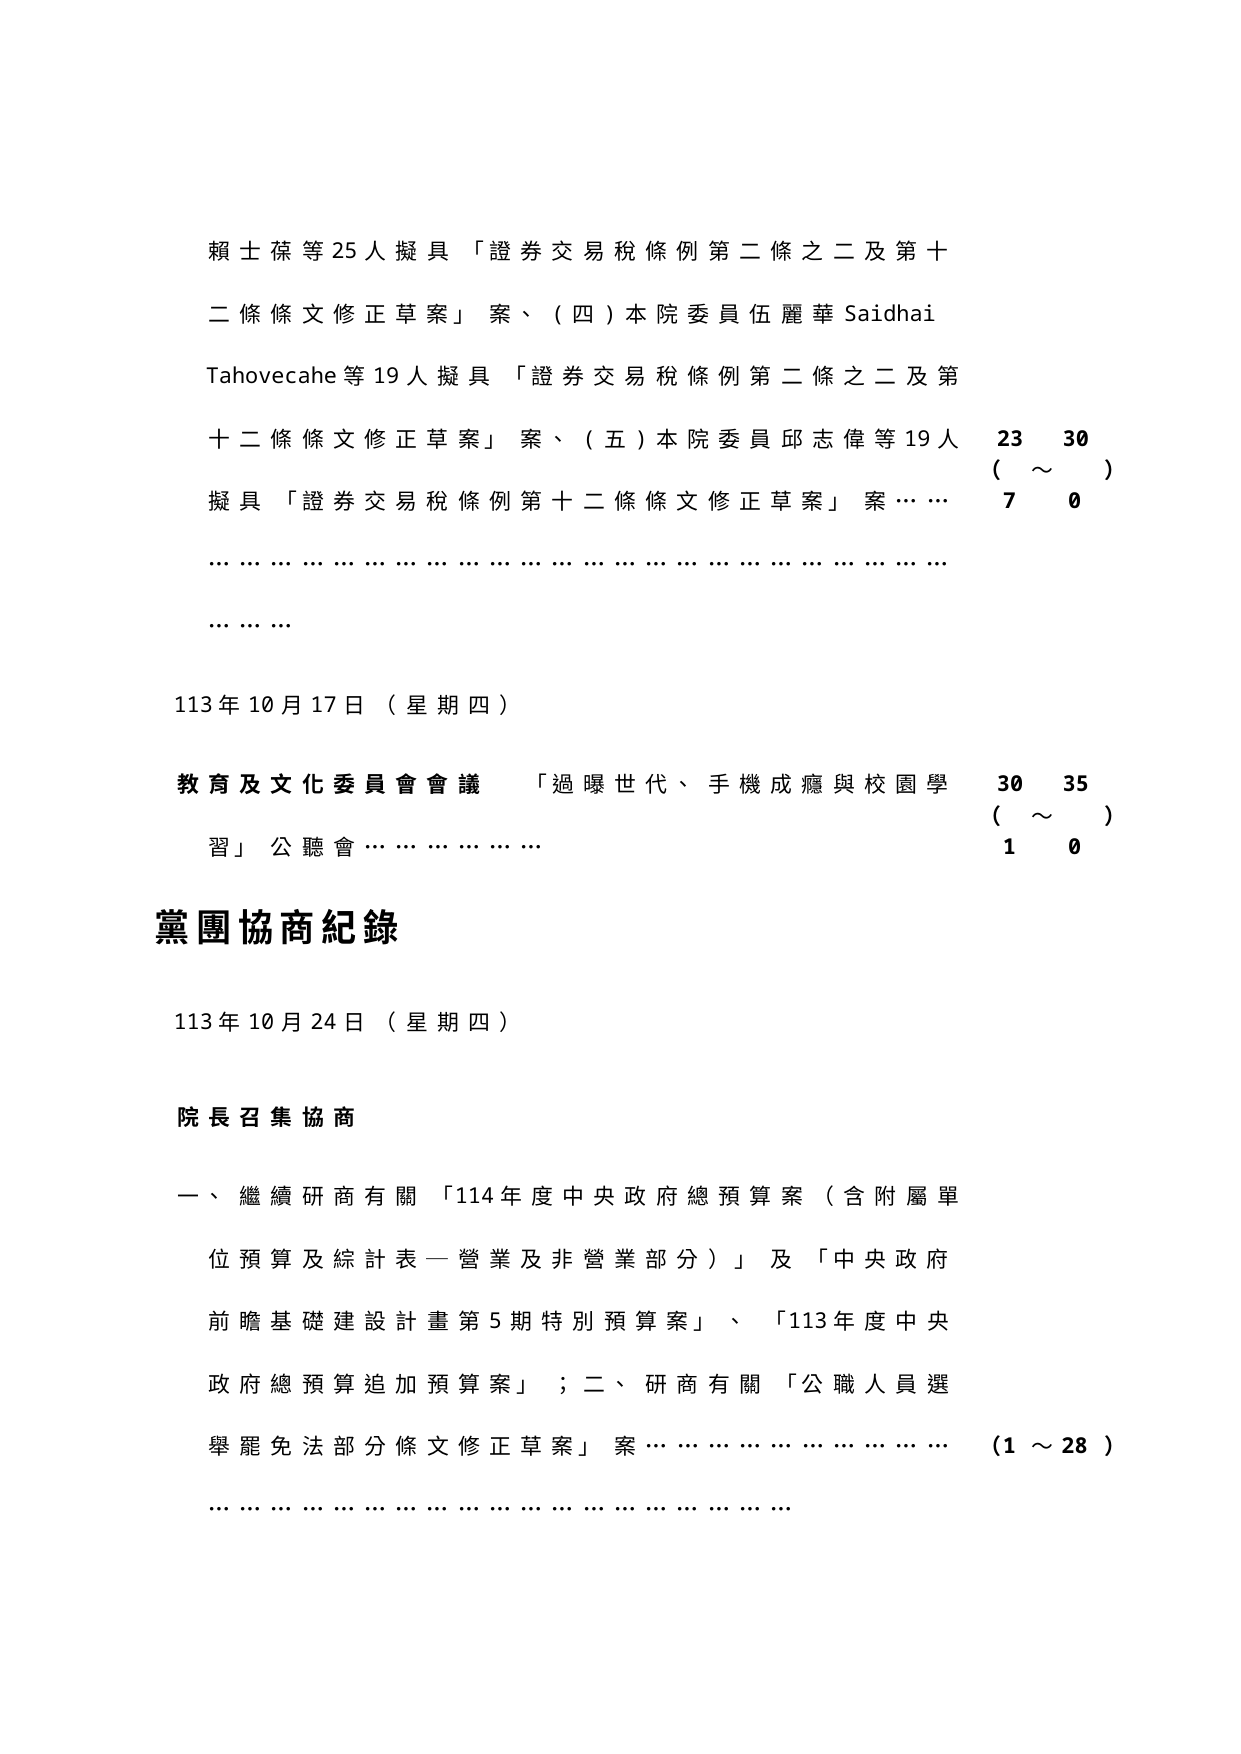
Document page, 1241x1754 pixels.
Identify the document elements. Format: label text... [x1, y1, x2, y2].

table_cell 黨團協商紀錄 [150, 877, 1108, 973]
table_cell 300 [1053, 219, 1091, 656]
table_cell 賴士葆等25人擬具「證券交易稅條例第二條之二及第十二條條文修正草案」案、(四)本院委員伍麗華Saidhai Tahovecahe等19人擬具「證券交易稅條例第二條之二及第十二條條文修正草案」案、(五)本院委員邱志偉等19人擬具「證券交易稅條例第十二條條文修正草案」案…………………………………………………………………………… [150, 219, 967, 656]
table_cell ） [1091, 752, 1108, 877]
table_cell 1 [986, 1164, 1023, 1539]
table_cell 350 [1053, 752, 1091, 877]
table_cell 28 [1053, 1164, 1091, 1539]
table_cell 一、繼續研商有關「114年度中央政府總預算案（含附屬單位預算及綜計表─營業及非營業部分）」及「中央政府前瞻基礎建設計畫第5期特別預算案」、「113年度中央政府總預算追加預算案」；二、研商有關「公職人員選舉罷免法部分條文修正草案」案…………………………………………………………………………… [150, 1164, 967, 1539]
table_cell 院長召集協商 [150, 1068, 1108, 1164]
table_cell ～ [1023, 1164, 1053, 1539]
table_cell （ [967, 1164, 986, 1539]
table_cell （ [967, 219, 986, 656]
table_cell ～ [1023, 752, 1053, 877]
table_cell 237 [986, 219, 1023, 656]
table_cell 教育及文化委員會會議 「過曝世代、手機成癮與校園學習」公聽會……………… [150, 752, 967, 877]
table_cell ） [1091, 1164, 1108, 1539]
table_cell 113年10月24日（星期四） [150, 973, 1108, 1068]
table_cell 301 [986, 752, 1023, 877]
table_cell 113年10月17日（星期四） [150, 656, 1108, 752]
table_cell ） [1091, 219, 1108, 656]
table_cell （ [967, 752, 986, 877]
table_cell ～ [1023, 219, 1053, 656]
